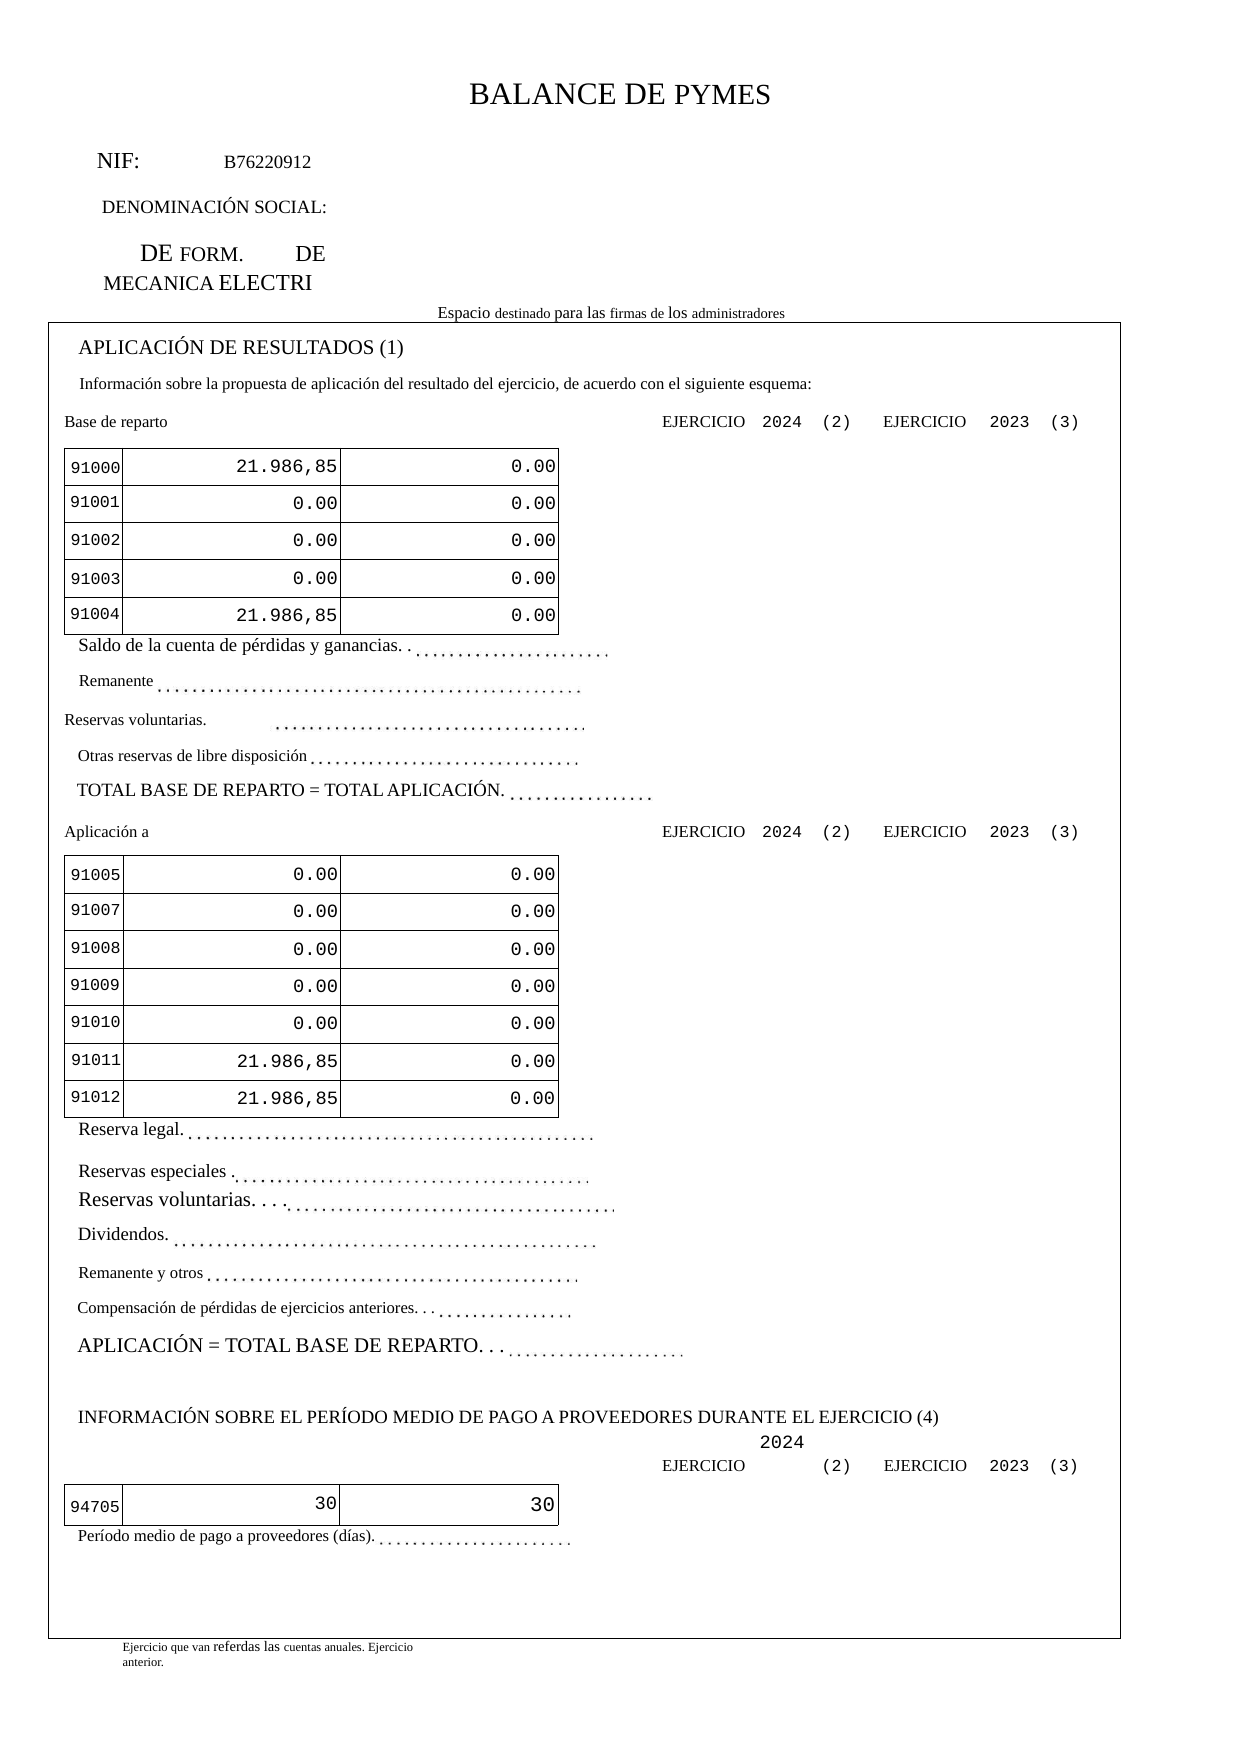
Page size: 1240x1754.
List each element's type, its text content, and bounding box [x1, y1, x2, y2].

table_cell 0.00 [123, 486, 340, 522]
table_cell 0.00 [341, 486, 558, 522]
table_cell 91009 [65, 969, 123, 1005]
table_cell 21.986,85 [124, 1081, 340, 1117]
table_cell 21.986,85 [124, 1044, 340, 1080]
table_cell 0.00 [124, 894, 340, 930]
table_cell 0.00 [341, 560, 558, 596]
table_cell 91002 [65, 523, 122, 559]
table_cell 0.00 [341, 931, 558, 968]
table_cell 0.00 [341, 894, 558, 930]
table_header 0.00 [124, 856, 340, 893]
table_cell 0.00 [124, 969, 340, 1005]
table_cell 91004 [65, 598, 122, 634]
table_header 30 [340, 1485, 558, 1525]
table_cell 0.00 [123, 523, 340, 559]
table_header 0.00 [341, 856, 558, 893]
table_cell 91001 [65, 486, 122, 522]
table_cell 0.00 [341, 598, 558, 634]
table_cell 91011 [65, 1044, 123, 1080]
table_cell 0.00 [341, 1081, 558, 1117]
table_header 21.986,85 [123, 449, 340, 485]
table_cell 0.00 [124, 1006, 340, 1042]
table_cell 0.00 [341, 1006, 558, 1042]
table_cell 0.00 [124, 931, 340, 968]
table_cell 0.00 [341, 1044, 558, 1080]
table_cell 91007 [65, 894, 123, 930]
table_header 0.00 [341, 449, 558, 485]
table_cell 21.986,85 [123, 598, 340, 634]
table_cell 0.00 [341, 969, 558, 1005]
table_header 91000 [65, 449, 122, 485]
table_cell 0.00 [123, 560, 340, 596]
table_header 94705 [65, 1485, 122, 1525]
table_header 30 [123, 1485, 339, 1525]
table_header APLICACIÓN DE RESULTADOS (1) Información sobre la propuesta de aplicación del resultado del ejercicio, de acuerdo con el siguiente esquema: Base de reparto EJERCICIO 2024 (2) EJERCICIO 2023 (3) Saldo de la cuenta de pérdidas y ganancias. . Remanente Reservas voluntarias. Otras reservas de libre disposición TOTAL BASE DE REPARTO = TOTAL APLICACIÓN. Aplicación a EJERCICIO 2024 (2) EJERCICIO 2023 (3) Reserva legal. Reservas especiales . Reservas voluntarias. . . . Dividendos. Remanente y otros Compensación de pérdidas de ejercicios anteriores. . . APLICACIÓN = TOTAL BASE DE REPARTO. . . INFORMACIÓN SOBRE EL PERÍODO MEDIO DE PAGO A PROVEEDORES DURANTE EL EJERCICIO (4) 2024 EJERCICIO (2) EJERCICIO 2023 (3) Período medio de pago a proveedores (días). [49, 323, 1120, 1638]
table_cell 91003 [65, 560, 122, 596]
table_cell 91012 [65, 1081, 123, 1117]
table_cell 91010 [65, 1006, 123, 1042]
table_cell 91008 [65, 931, 123, 968]
table_cell 0.00 [341, 523, 558, 559]
table_header 91005 [65, 856, 123, 893]
